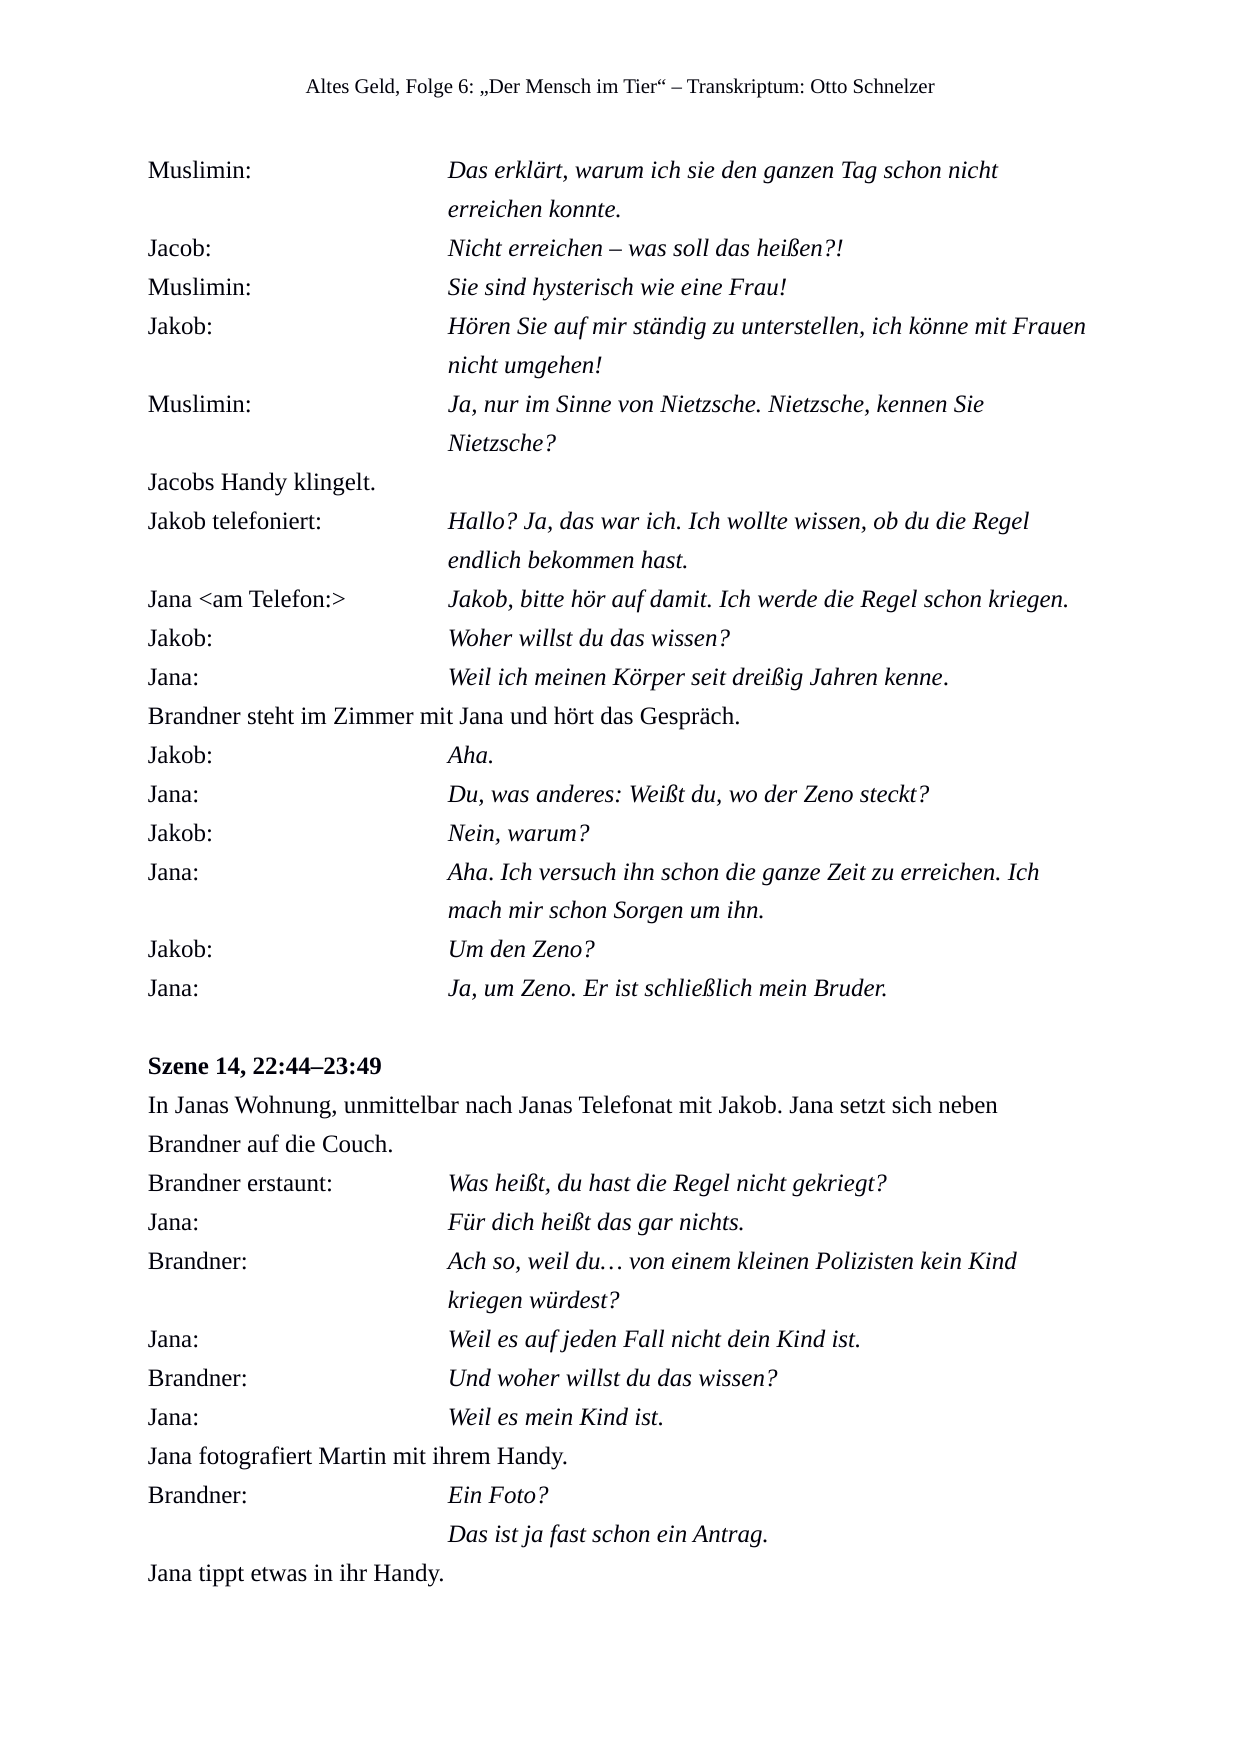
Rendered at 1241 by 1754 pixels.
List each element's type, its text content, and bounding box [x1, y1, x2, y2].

text Jana tippt etwas in ihr Handy. [148, 1550, 1093, 1589]
text Das ist ja fast schon ein Antrag. [148, 1511, 1093, 1550]
text Brandner erstaunt: Was heißt, du hast die Regel nicht gekriegt? [148, 1161, 1093, 1199]
text Muslimin: Das erklärt, warum ich sie den ganzen Tag schon nicht erreichen konnte. [148, 148, 1093, 226]
text Jana: Weil ich meinen Körper seit dreißig Jahren kenne. [148, 654, 1093, 693]
text Jacob: Nicht erreichen – was soll das heißen?! [148, 226, 1093, 264]
text Jana: Aha. Ich versuch ihn schon die ganze Zeit zu erreichen. Ich mach mir schon Sorgen um ihn. [148, 849, 1093, 927]
text Muslimin: Ja, nur im Sinne von Nietzsche. Nietzsche, kennen Sie Nietzsche? [148, 381, 1093, 459]
text Brandner: Und woher willst du das wissen? [148, 1355, 1093, 1394]
text Jacobs Handy klingelt. [148, 459, 1093, 498]
text Jakob: Woher willst du das wissen? [148, 615, 1093, 654]
text Jana <am Telefon:> Jakob, bitte hör auf damit. Ich werde die Regel schon kriegen. [148, 576, 1093, 615]
text Jakob: Nein, warum? [148, 810, 1093, 849]
text Szene 14, 22:44–23:49 [148, 1044, 1093, 1083]
text Jana: Weil es auf jeden Fall nicht dein Kind ist. [148, 1316, 1093, 1355]
text Jana: Weil es mein Kind ist. [148, 1394, 1093, 1433]
text Muslimin: Sie sind hysterisch wie eine Frau! [148, 264, 1093, 303]
text Jakob: Um den Zeno? [148, 927, 1093, 966]
text Jana fotografiert Martin mit ihrem Handy. [148, 1433, 1093, 1472]
text Jana: Ja, um Zeno. Er ist schließlich mein Bruder. [148, 966, 1093, 1005]
text Brandner steht im Zimmer mit Jana und hört das Gespräch. [148, 693, 1093, 732]
text Brandner: Ach so, weil du… von einem kleinen Polizisten kein Kind kriegen würdest? [148, 1238, 1093, 1316]
text Brandner: Ein Foto? [148, 1472, 1093, 1511]
text Jakob telefoniert: Hallo? Ja, das war ich. Ich wollte wissen, ob du die Regel endlich bekommen hast. [148, 498, 1093, 576]
text Jakob: Hören Sie auf mir ständig zu unterstellen, ich könne mit Frauen nicht umgehen! [148, 303, 1093, 381]
text In Janas Wohnung, unmittelbar nach Janas Telefonat mit Jakob. Jana setzt sich neben Brandner auf die Couch. [148, 1083, 1093, 1161]
text Jana: Für dich heißt das gar nichts. [148, 1199, 1093, 1238]
text Jana: Du, was anderes: Weißt du, wo der Zeno steckt? [148, 771, 1093, 810]
text Jakob: Aha. [148, 732, 1093, 771]
